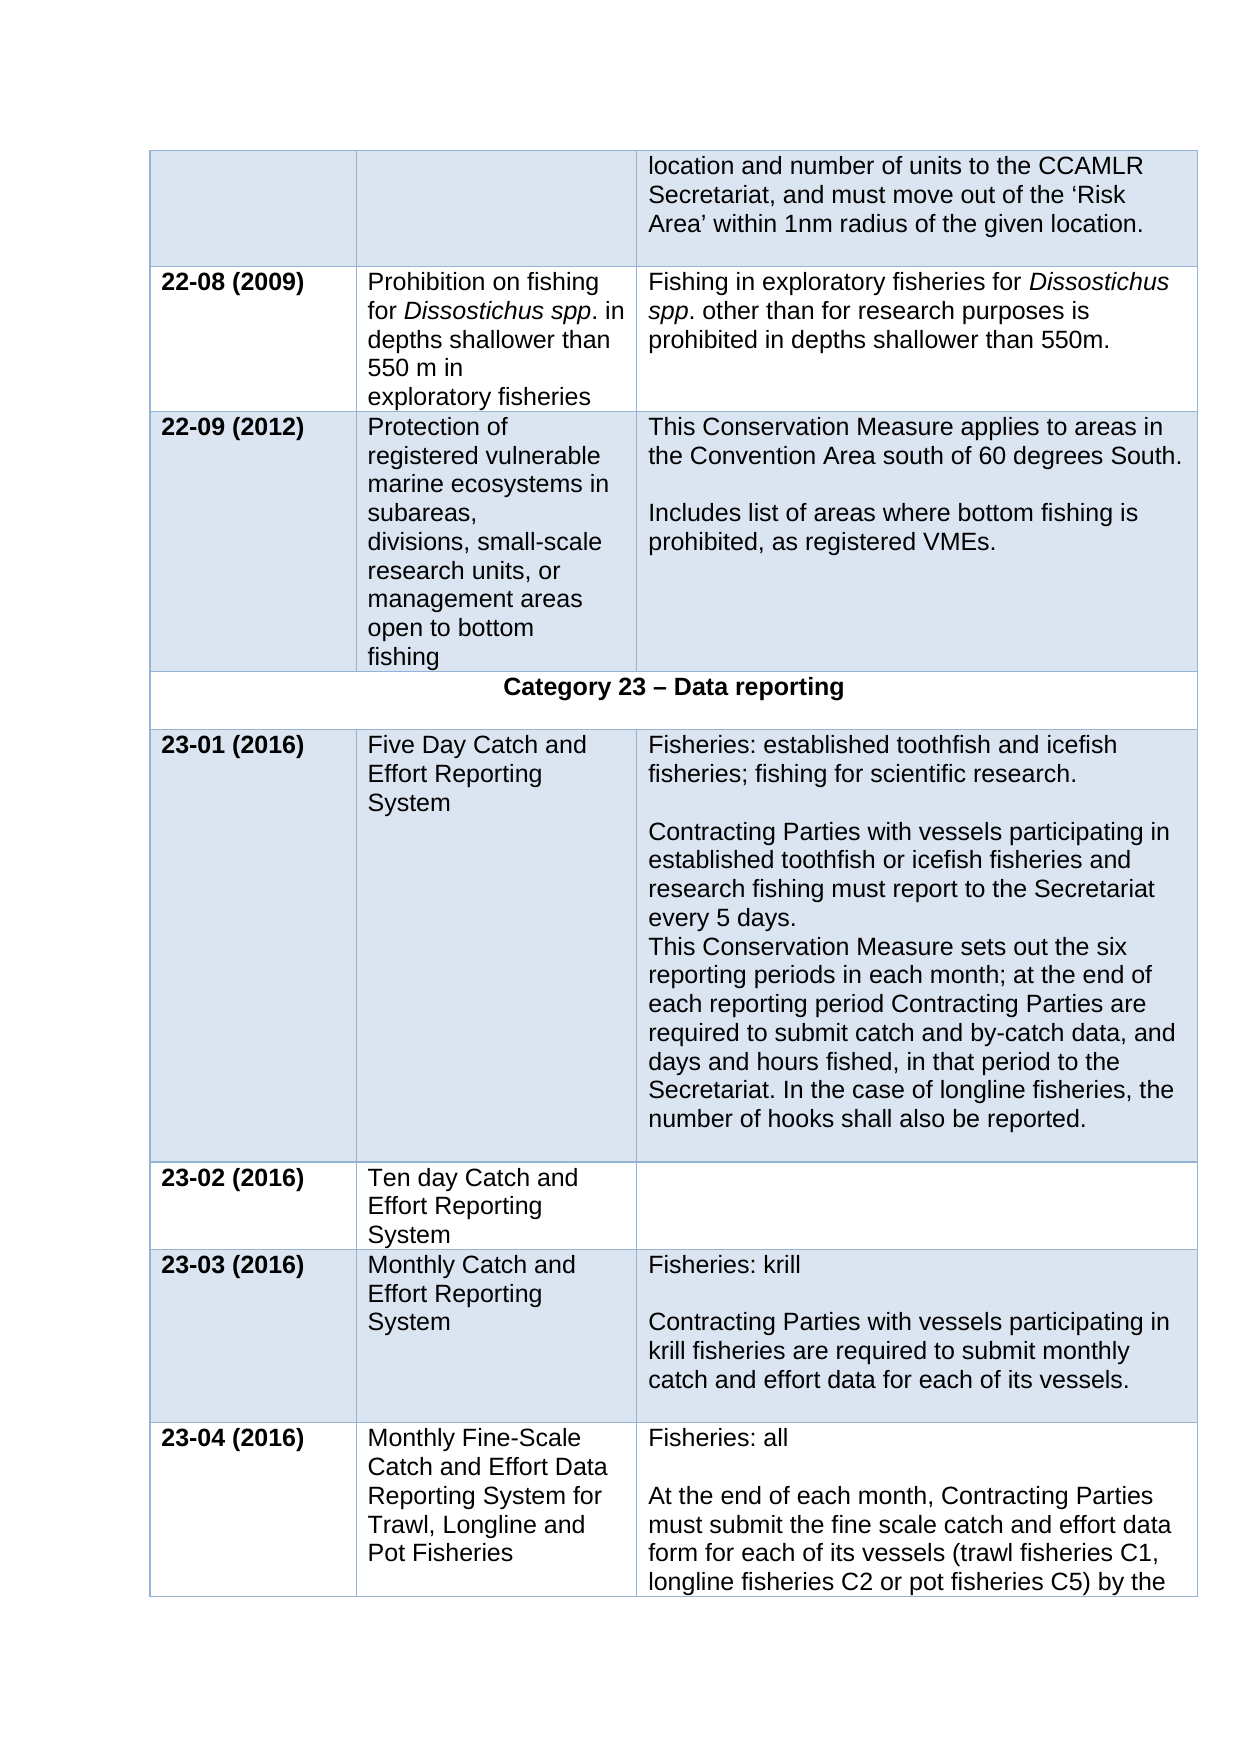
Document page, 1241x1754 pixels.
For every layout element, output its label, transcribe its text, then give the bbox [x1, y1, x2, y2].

table_cell Fisheries: krill Contracting Parties with vessels participating in krill fisheries are required to submit monthly catch and effort data for each of its vessels. [637, 1250, 1197, 1422]
table_cell location and number of units to the CCAMLR Secretariat, and must move out of the ‘Risk Area’ within 1nm radius of the given location. [637, 151, 1197, 266]
table_cell 23-03 (2016) [151, 1250, 356, 1422]
table_cell 22-09 (2012) [151, 412, 356, 671]
table_cell Fishing in exploratory fisheries for Dissostichus spp. other than for research purposes is prohibited in depths shallower than 550m. [637, 267, 1197, 411]
table_cell Category 23 – Data reporting [151, 672, 1197, 729]
table_cell Five Day Catch and Effort Reporting System [357, 730, 636, 1161]
table_cell Fisheries: established toothfish and icefish fisheries; fishing for scientific research. Contracting Parties with vessels participating in established toothfish or icefish fisheries and research fishing must report to the Secretariat every 5 days. This Conservation Measure sets out the six reporting periods in each month; at the end of each reporting period Contracting Parties are required to submit catch and by-catch data, and days and hours fished, in that period to the Secretariat. In the case of longline fisheries, the number of hooks shall also be reported. [637, 730, 1197, 1161]
table_cell Protection of registered vulnerable marine ecosystems in subareas, divisions, small-scale research units, or management areas open to bottom fishing [357, 412, 636, 671]
table_cell 23-01 (2016) [151, 730, 356, 1161]
table_cell Prohibition on fishing for Dissostichus spp. in depths shallower than 550 m in exploratory fisheries [357, 267, 636, 411]
table_cell [151, 151, 356, 266]
table_cell 23-02 (2016) [151, 1163, 356, 1249]
table_cell Ten day Catch and Effort Reporting System [357, 1163, 636, 1249]
table_cell [637, 1163, 1197, 1249]
table_cell 22-08 (2009) [151, 267, 356, 411]
table_cell This Conservation Measure applies to areas in the Convention Area south of 60 degrees South. Includes list of areas where bottom fishing is prohibited, as registered VMEs. [637, 412, 1197, 671]
table_cell Fisheries: all At the end of each month, Contracting Parties must submit the fine scale catch and effort data form for each of its vessels (trawl fisheries C1, longline fisheries C2 or pot fisheries C5) by the [637, 1423, 1197, 1596]
table_cell Monthly Fine-Scale Catch and Effort Data Reporting System for Trawl, Longline and Pot Fisheries [357, 1423, 636, 1596]
table_cell Monthly Catch and Effort Reporting System [357, 1250, 636, 1422]
table_cell [357, 151, 636, 266]
table_cell 23-04 (2016) [151, 1423, 356, 1596]
